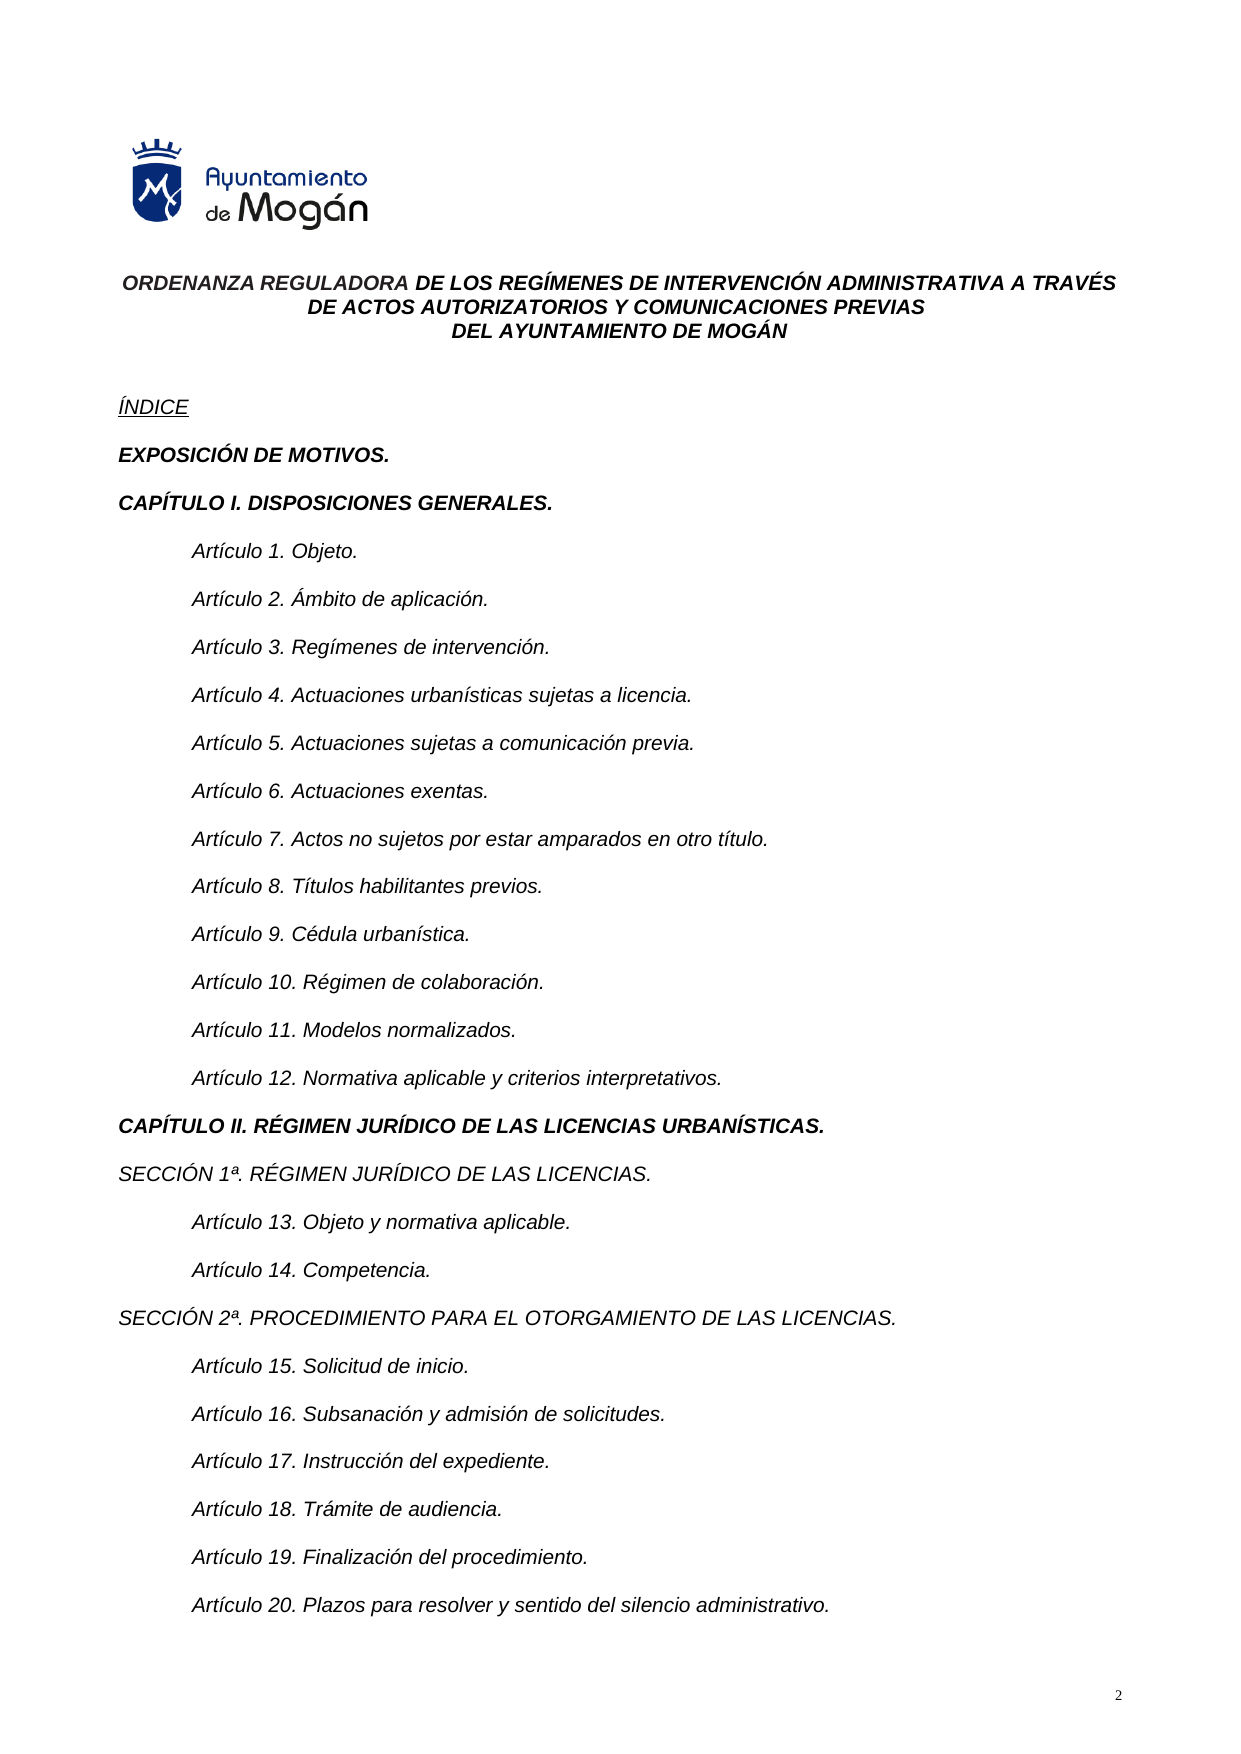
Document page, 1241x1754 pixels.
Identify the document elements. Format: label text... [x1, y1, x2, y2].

text EXPOSICIÓN DE MOTIVOS. [118, 443, 1122, 467]
text CAPÍTULO II. RÉGIMEN JURÍDICO DE LAS LICENCIAS URBANÍSTICAS. [118, 1114, 1122, 1138]
text Artículo 8. Títulos habilitantes previos. [118, 874, 1122, 898]
text SECCIÓN 2ª. PROCEDIMIENTO PARA EL OTORGAMIENTO DE LAS LICENCIAS. [118, 1306, 1122, 1329]
text Artículo 14. Competencia. [118, 1258, 1122, 1282]
text Artículo 4. Actuaciones urbanísticas sujetas a licencia. [118, 683, 1122, 707]
text Artículo 9. Cédula urbanística. [118, 922, 1122, 946]
text Artículo 5. Actuaciones sujetas a comunicación previa. [118, 731, 1122, 754]
text CAPÍTULO I. DISPOSICIONES GENERALES. [118, 491, 1122, 515]
text Artículo 16. Subsanación y admisión de solicitudes. [118, 1401, 1122, 1425]
text Artículo 12. Normativa aplicable y criterios interpretativos. [118, 1066, 1122, 1090]
text Artículo 20. Plazos para resolver y sentido del silencio administrativo. [118, 1593, 1122, 1617]
picture [117, 117, 385, 248]
text Artículo 6. Actuaciones exentas. [118, 778, 1122, 802]
text DEL AYUNTAMIENTO DE MOGÁN [118, 318, 1122, 342]
text Artículo 7. Actos no sujetos por estar amparados en otro título. [118, 826, 1122, 850]
text ORDENANZA REGULADORA DE LOS REGÍMENES DE INTERVENCIÓN ADMINISTRATIVA A TRAVÉS DE ACTOS AUTORIZATORIOS Y COMUNICACIONES PREVIAS [118, 271, 1122, 318]
text Artículo 11. Modelos normalizados. [118, 1018, 1122, 1042]
text Artículo 17. Instrucción del expediente. [118, 1449, 1122, 1473]
text Artículo 10. Régimen de colaboración. [118, 970, 1122, 994]
text Artículo 15. Solicitud de inicio. [118, 1353, 1122, 1377]
text SECCIÓN 1ª. RÉGIMEN JURÍDICO DE LAS LICENCIAS. [118, 1162, 1122, 1186]
text Artículo 1. Objeto. [118, 539, 1122, 563]
text Artículo 18. Trámite de audiencia. [118, 1497, 1122, 1521]
text Artículo 2. Ámbito de aplicación. [118, 587, 1122, 611]
text Artículo 19. Finalización del procedimiento. [118, 1545, 1122, 1569]
text ÍNDICE [118, 395, 1122, 419]
text Artículo 3. Regímenes de intervención. [118, 635, 1122, 659]
text Artículo 13. Objeto y normativa aplicable. [118, 1210, 1122, 1234]
